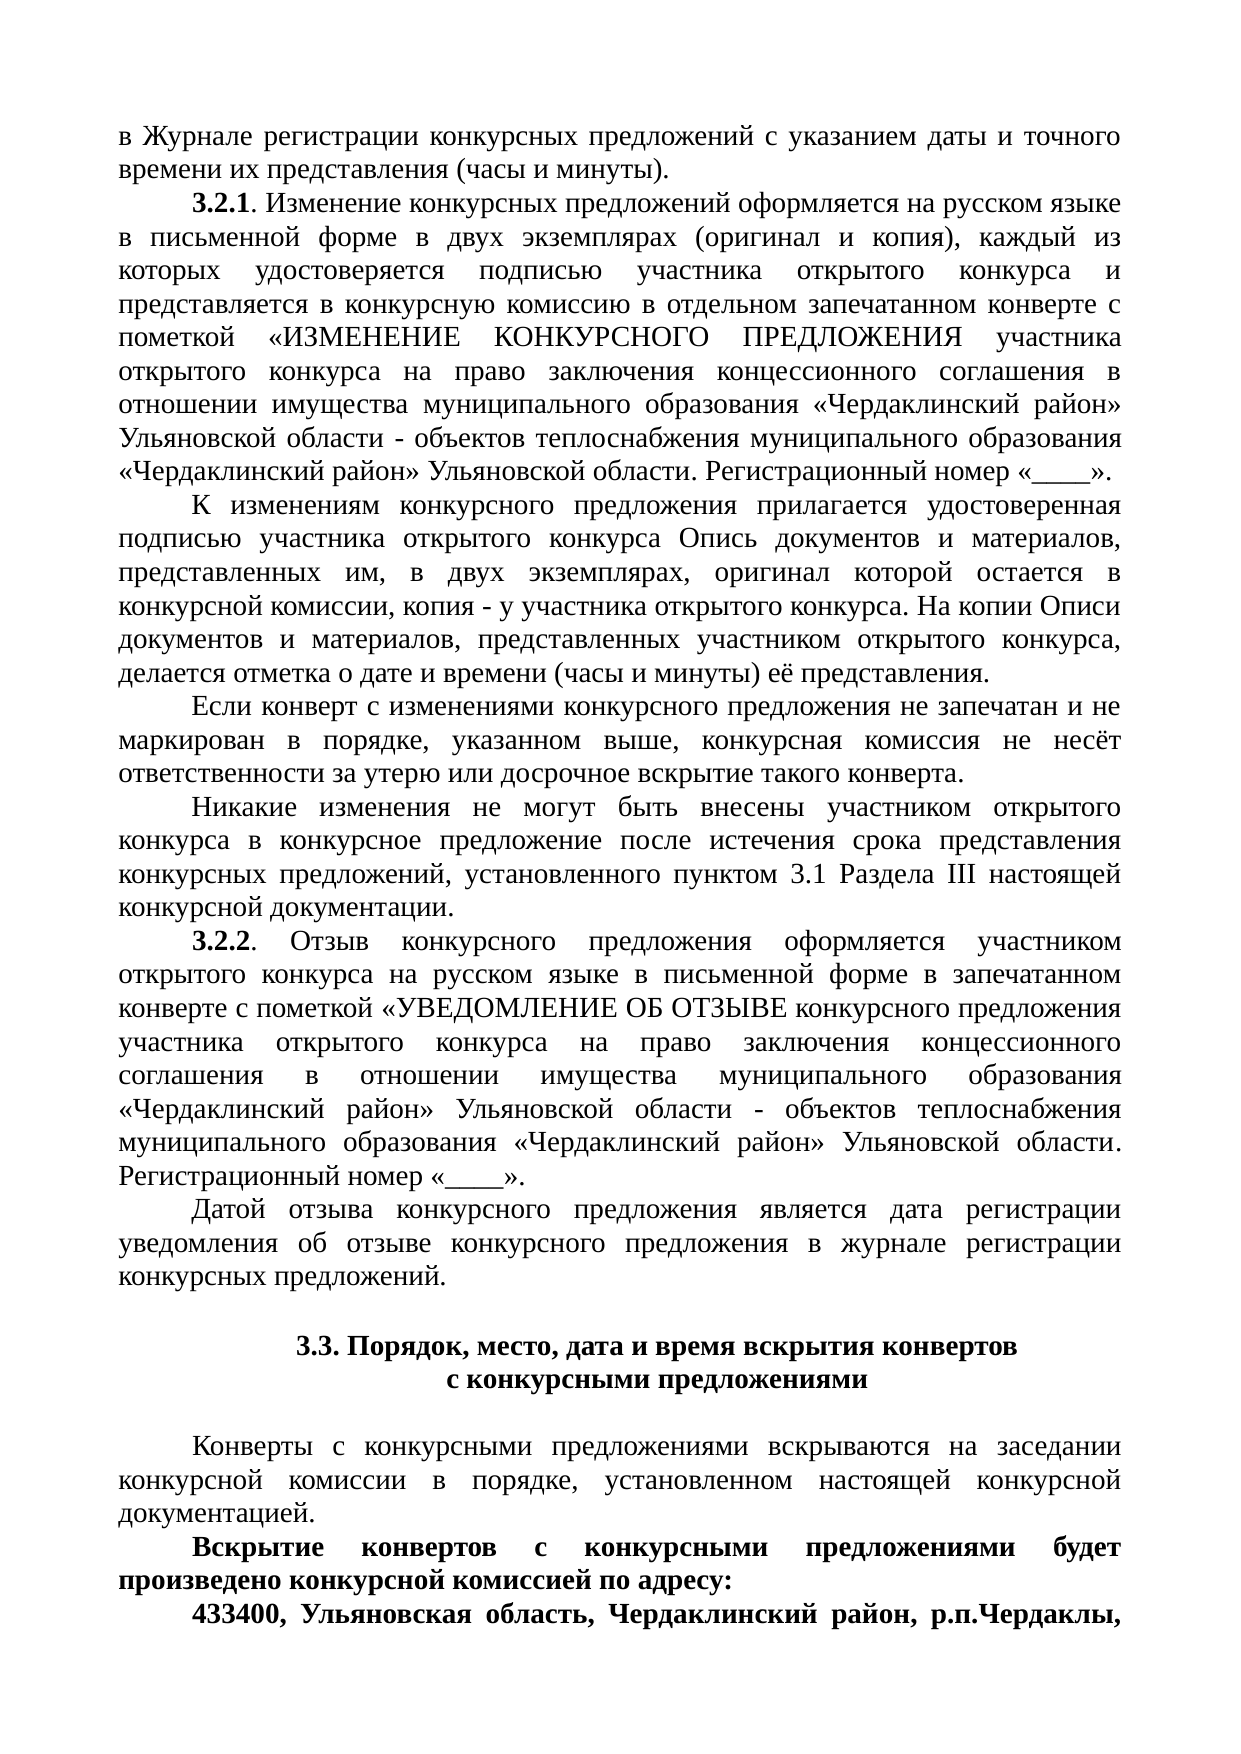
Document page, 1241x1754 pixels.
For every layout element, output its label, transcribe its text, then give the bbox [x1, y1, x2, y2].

text 433400, Ульяновская область, Чердаклинский район, р.п.Чердаклы, [118, 1596, 1122, 1629]
text 3.2.2. Отзыв конкурсного предложения оформляется участником открытого конкурса на русском языке в письменной форме в запечатанном конверте с пометкой «УВЕДОМЛЕНИЕ ОБ ОТЗЫВЕ конкурсного предложения участника открытого конкурса на право заключения концессионного соглашения в отношении имущества муниципального образования «Чердаклинский район» Ульяновской области - объектов теплоснабжения муниципального образования «Чердаклинский район» Ульяновской области. Регистрационный номер «____». [118, 923, 1122, 1191]
text с конкурсными предложениями [118, 1361, 1122, 1395]
text Датой отзыва конкурсного предложения является дата регистрации уведомления об отзыве конкурсного предложения в журнале регистрации конкурсных предложений. [118, 1191, 1122, 1292]
text в Журнале регистрации конкурсных предложений с указанием даты и точного времени их представления (часы и минуты). [118, 118, 1122, 185]
text Если конверт с изменениями конкурсного предложения не запечатан и не маркирован в порядке, указанном выше, конкурсная комиссия не несёт ответственности за утерю или досрочное вскрытие такого конверта. [118, 688, 1122, 789]
text 3.2.1. Изменение конкурсных предложений оформляется на русском языке в письменной форме в двух экземплярах (оригинал и копия), каждый из которых удостоверяется подписью участника открытого конкурса и представляется в конкурсную комиссию в отдельном запечатанном конверте с пометкой «ИЗМЕНЕНИЕ КОНКУРСНОГО ПРЕДЛОЖЕНИЯ участника открытого конкурса на право заключения концессионного соглашения в отношении имущества муниципального образования «Чердаклинский район» Ульяновской области - объектов теплоснабжения муниципального образования «Чердаклинский район» Ульяновской области. Регистрационный номер «____». [118, 185, 1122, 487]
text Вскрытие конвертов с конкурсными предложениями будет произведено конкурсной комиссией по адресу: [118, 1529, 1122, 1596]
text Конверты с конкурсными предложениями вскрываются на заседании конкурсной комиссии в порядке, установленном настоящей конкурсной документацией. [118, 1428, 1122, 1529]
text Никакие изменения не могут быть внесены участником открытого конкурса в конкурсное предложение после истечения срока представления конкурсных предложений, установленного пунктом 3.1 Раздела III настоящей конкурсной документации. [118, 789, 1122, 923]
text 3.3. Порядок, место, дата и время вскрытия конвертов [118, 1328, 1122, 1361]
text К изменениям конкурсного предложения прилагается удостоверенная подписью участника открытого конкурса Опись документов и материалов, представленных им, в двух экземплярах, оригинал которой остается в конкурсной комиссии, копия - у участника открытого конкурса. На копии Описи документов и материалов, представленных участником открытого конкурса, делается отметка о дате и времени (часы и минуты) её представления. [118, 487, 1122, 688]
